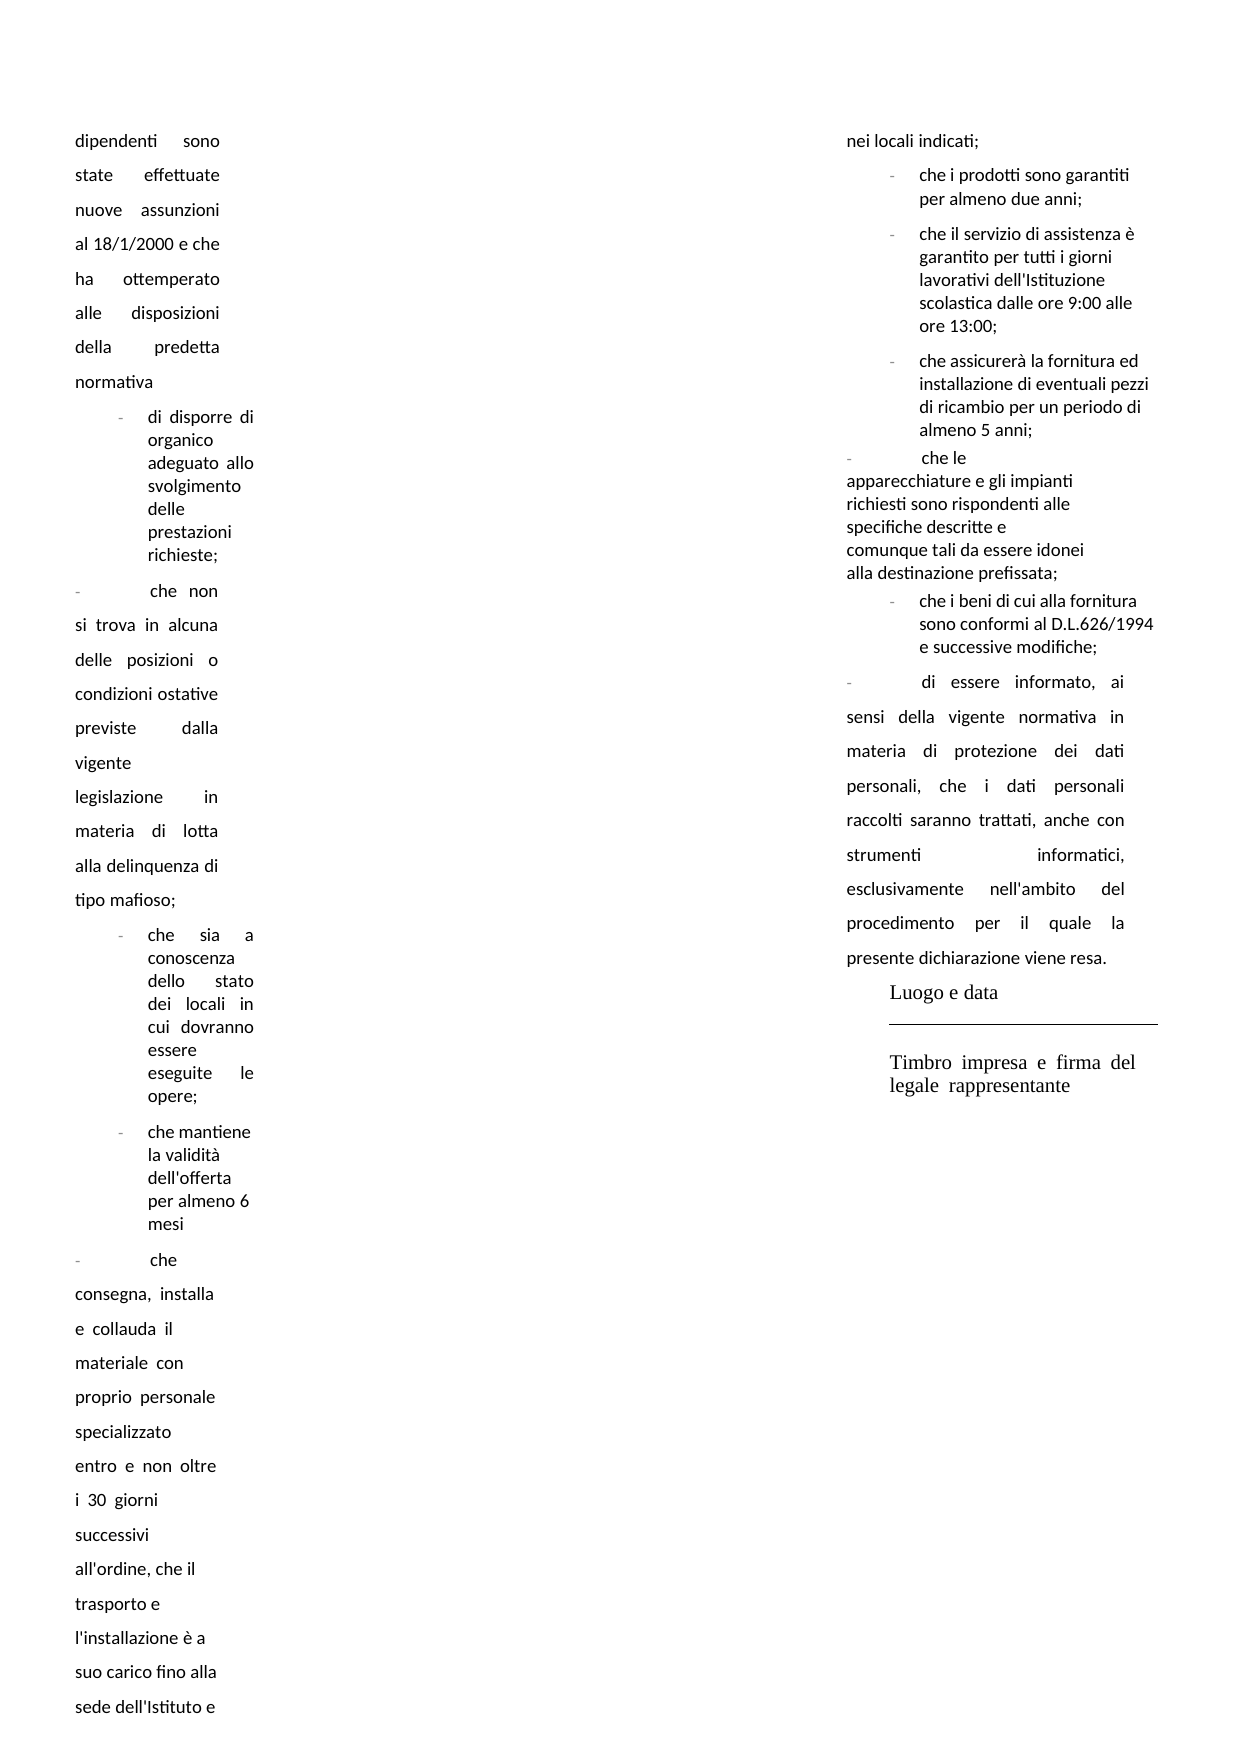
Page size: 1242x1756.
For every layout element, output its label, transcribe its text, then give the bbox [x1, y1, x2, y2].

list che i beni di cui alla fornitura sono conformi al D.L.626/1994 e successive modifiche; [889, 589, 1158, 658]
list che consegna, installa e collauda il materiale con proprio personale specializzato entro e non oltre i 30 giorni successivi all'ordine, che il trasporto e l'installazione è a suo carico fino alla sede dell'Istituto e [75, 1248, 218, 1718]
list che il servizio di assistenza è garantito per tutti i giorni lavorativi dell'Istituzione scolastica dalle ore 9:00 alle ore 13:00; [889, 223, 1158, 337]
list che le apparecchiature e gli impianti richiesti sono rispondenti alle specifiche descritte e comunque tali da essere idonei alla destinazione prefissata; [846, 446, 1092, 584]
list dipendenti sono state effettuate nuove assunzioni al 18/1/2000 e che ha ottemperato alle disposizioni della predetta normativa [75, 129, 220, 393]
list che mantiene la validità dell'offerta per almeno 6 mesi [118, 1120, 254, 1235]
list di essere informato, ai sensi della vigente normativa in materia di protezione dei dati personali, che i dati personali raccolti saranno trattati, anche con strumenti informatici, esclusivamente nell'ambito del procedimento per il quale la presente dichiarazione viene resa. [846, 671, 1124, 969]
list che sia a conoscenza dello stato dei locali in cui dovranno essere eseguite le opere; [118, 923, 254, 1107]
list che assicurerà la fornitura ed installazione di eventuali pezzi di ricambio per un periodo di almeno 5 anni; [889, 349, 1158, 441]
text Timbro impresa e firma del legale rappresentante [889, 1025, 1158, 1097]
text Luogo e data [889, 980, 1158, 1024]
list nei locali indicati; [846, 129, 1123, 152]
list che i prodotti sono garantiti per almeno due anni; [889, 164, 1158, 210]
list di disporre di organico adeguato allo svolgimento delle prestazioni richieste; [118, 405, 254, 566]
list che non si trova in alcuna delle posizioni o condizioni ostative previste dalla vigente legislazione in materia di lotta alla delinquenza di tipo mafioso; [75, 579, 218, 911]
